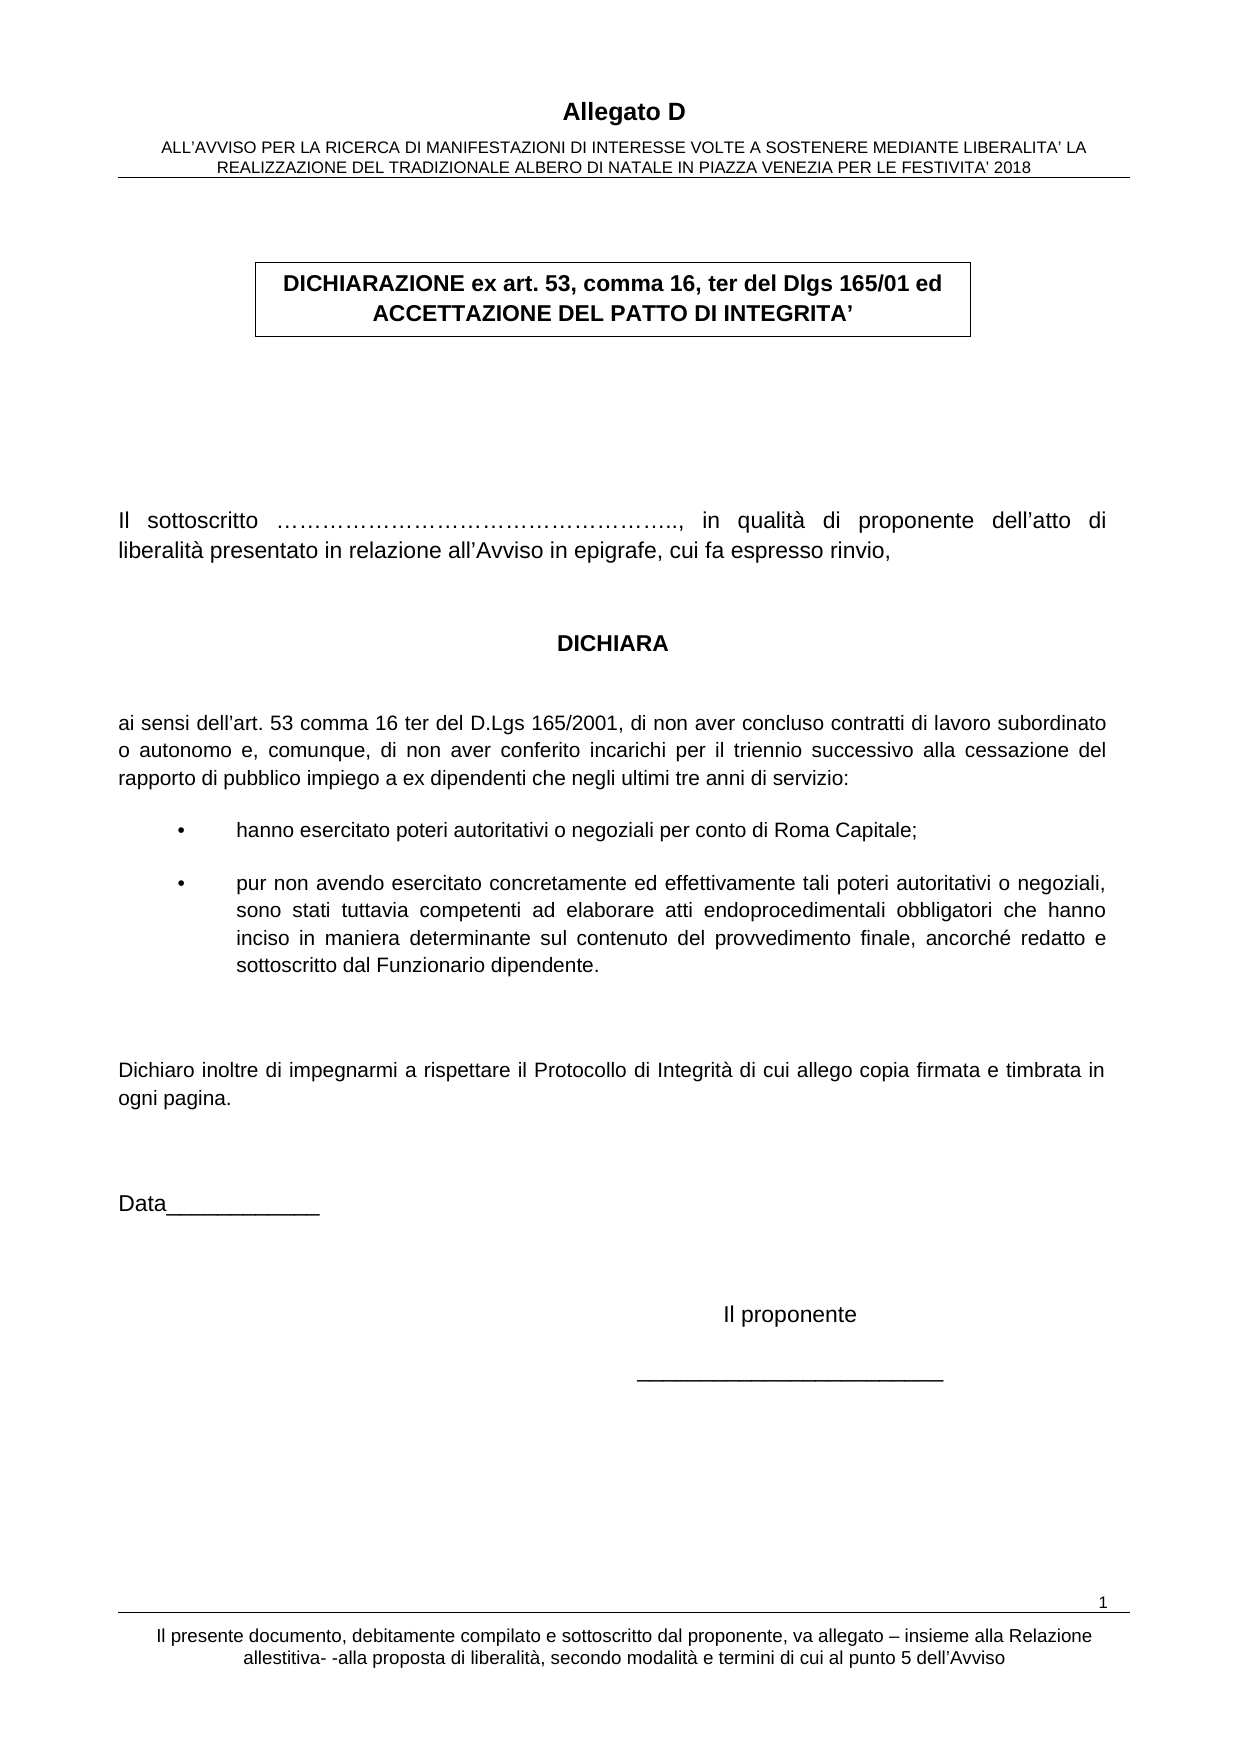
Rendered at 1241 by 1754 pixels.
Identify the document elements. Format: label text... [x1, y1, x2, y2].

text Data____________ [118, 1190, 1107, 1217]
text • pur non avendo esercitato concretamente ed effettivamente tali poteri autoritativi o negoziali, sono stati tuttavia competenti ad elaborare atti endoprocedimentali obbligatori che hanno inciso in maniera determinante sul contenuto del provvedimento finale, ancorché redatto e sottoscritto dal Funzionario dipendente. [177, 870, 1107, 977]
text DICHIARA [118, 630, 1107, 657]
table_header DICHIARAZIONE ex art. 53, comma 16, ter del Dlgs 165/01 ed ACCETTAZIONE DEL PATTO DI INTEGRITA’ [256, 263, 970, 336]
text Dichiaro inoltre di impegnarmi a rispettare il Protocollo di Integrità di cui allego copia firmata e timbrata in ogni pagina. [118, 1058, 1107, 1109]
text Il sottoscritto …………………………………………….., in qualità di proponente dell’atto di liberalità presentato in relazione all’Avviso in epigrafe, cui fa espresso rinvio, [118, 507, 1107, 564]
text • hanno esercitato poteri autoritativi o negoziali per conto di Roma Capitale; [177, 818, 1107, 842]
text ai sensi dell’art. 53 comma 16 ter del D.Lgs 165/2001, di non aver concluso contratti di lavoro subordinato o autonomo e, comunque, di non aver conferito incarichi per il triennio successivo alla cessazione del rapporto di pubblico impiego a ex dipendenti che negli ultimi tre anni di servizio: [118, 710, 1107, 789]
text ________________________ [472, 1356, 1107, 1382]
text Il proponente [472, 1301, 1107, 1327]
